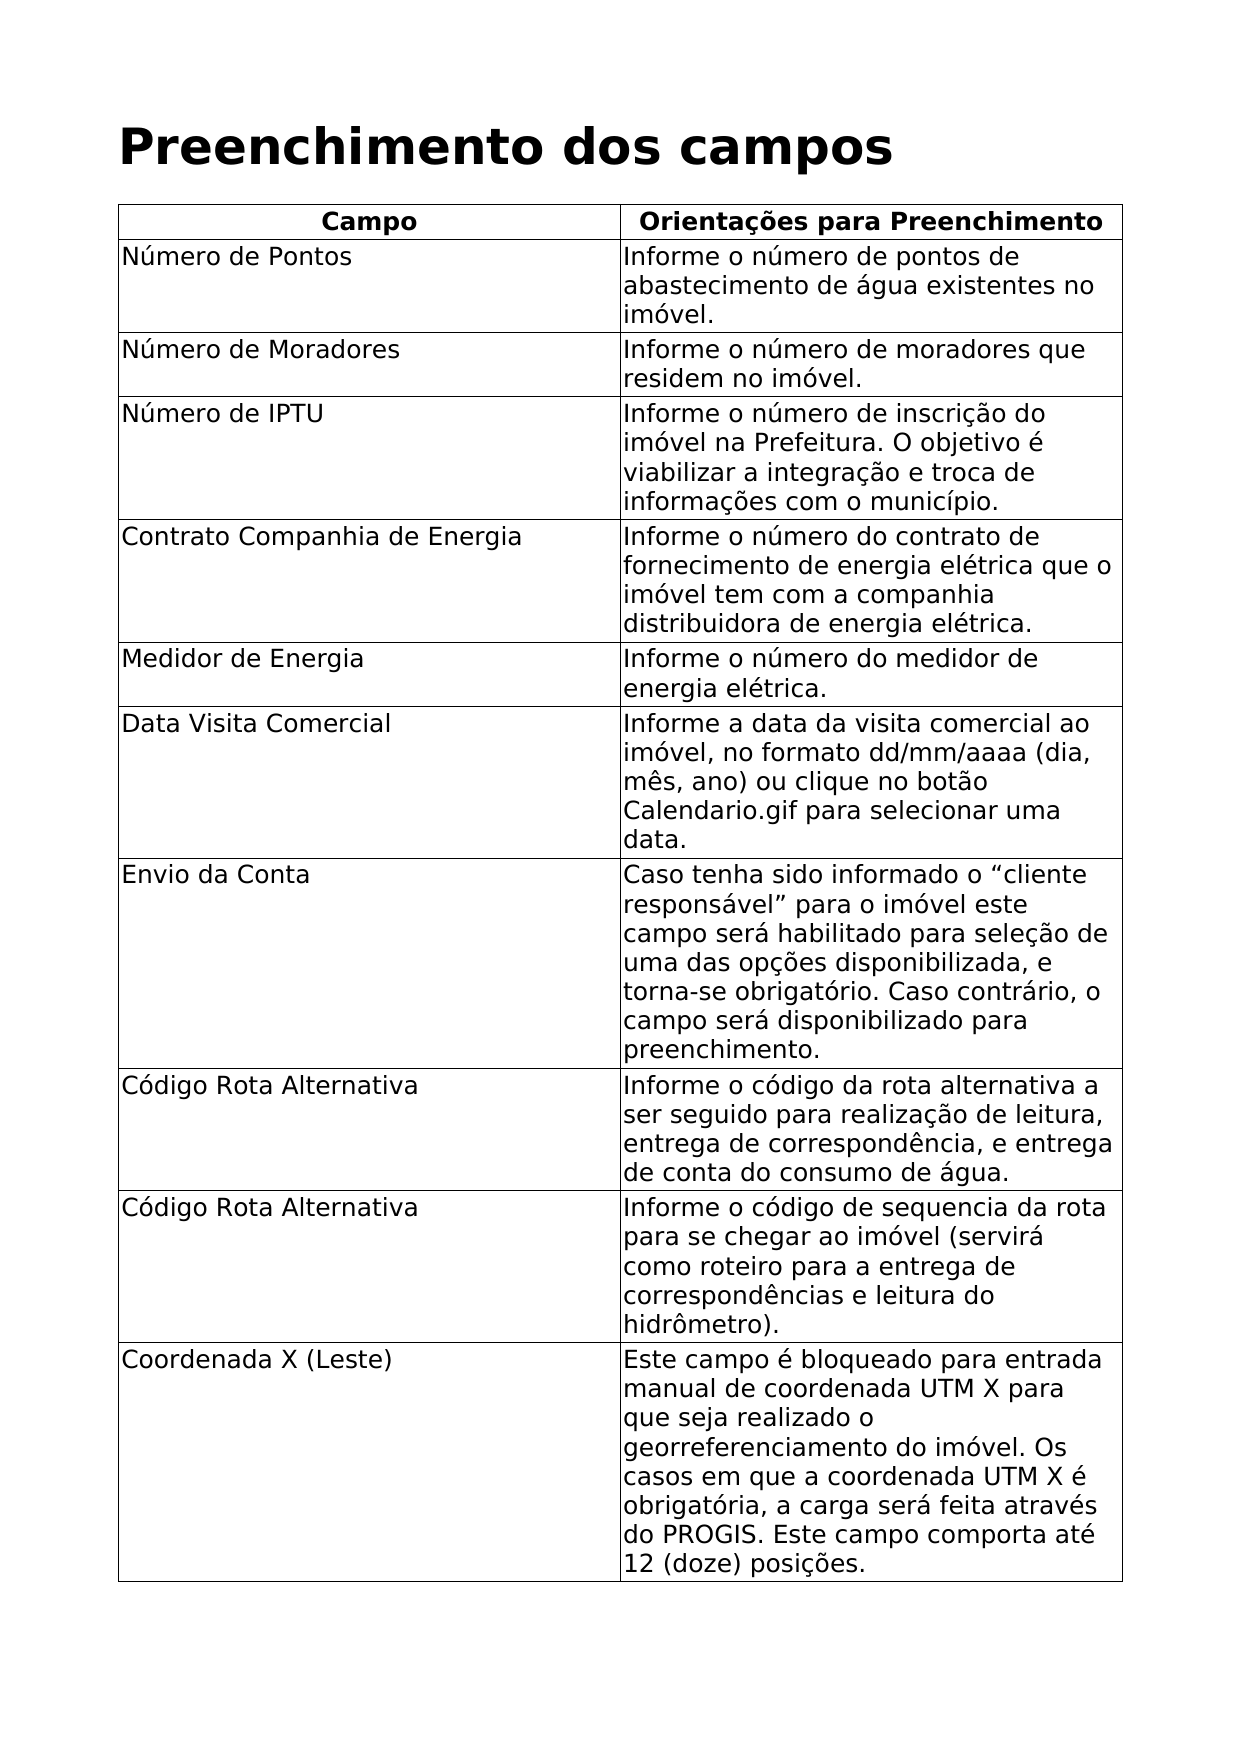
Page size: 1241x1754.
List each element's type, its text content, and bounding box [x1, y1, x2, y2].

table_cell Envio da Conta [119, 859, 620, 1068]
table_cell Informe o código da rota alternativa a ser seguido para realização de leitura, entrega de correspondência, e entrega de conta do consumo de água. [621, 1069, 1122, 1190]
table_cell Caso tenha sido informado o “cliente responsável” para o imóvel este campo será habilitado para seleção de uma das opções disponibilizada, e torna-se obrigatório. Caso contrário, o campo será disponibilizado para preenchimento. [621, 859, 1122, 1068]
table_cell Número de IPTU [119, 397, 620, 519]
table_cell Medidor de Energia [119, 643, 620, 706]
table_cell Informe o número de moradores que residem no imóvel. [621, 333, 1122, 396]
table_header Campo [119, 205, 620, 239]
table_cell Contrato Companhia de Energia [119, 520, 620, 642]
table_cell Informe o número de inscrição do imóvel na Prefeitura. O objetivo é viabilizar a integração e troca de informações com o município. [621, 397, 1122, 519]
table_cell Informe o número do medidor de energia elétrica. [621, 643, 1122, 706]
table_cell Informe o número do contrato de fornecimento de energia elétrica que o imóvel tem com a companhia distribuidora de energia elétrica. [621, 520, 1122, 642]
table_cell Número de Pontos [119, 240, 620, 332]
table_cell Data Visita Comercial [119, 707, 620, 858]
table_header Orientações para Preenchimento [621, 205, 1122, 239]
table_cell Este campo é bloqueado para entrada manual de coordenada UTM X para que seja realizado o georreferenciamento do imóvel. Os casos em que a coordenada UTM X é obrigatória, a carga será feita através do PROGIS. Este campo comporta até 12 (doze) posições. [621, 1343, 1122, 1581]
table_cell Código Rota Alternativa [119, 1191, 620, 1342]
table_cell Informe o código de sequencia da rota para se chegar ao imóvel (servirá como roteiro para a entrega de correspondências e leitura do hidrômetro). [621, 1191, 1122, 1342]
subtitle Preenchimento dos campos [118, 118, 1122, 176]
table_cell Coordenada X (Leste) [119, 1343, 620, 1581]
table_cell Código Rota Alternativa [119, 1069, 620, 1190]
table_cell Informe o número de pontos de abastecimento de água existentes no imóvel. [621, 240, 1122, 332]
table_cell Informe a data da visita comercial ao imóvel, no formato dd/mm/aaaa (dia, mês, ano) ou clique no botão Calendario.gif para selecionar uma data. [621, 707, 1122, 858]
table_cell Número de Moradores [119, 333, 620, 396]
